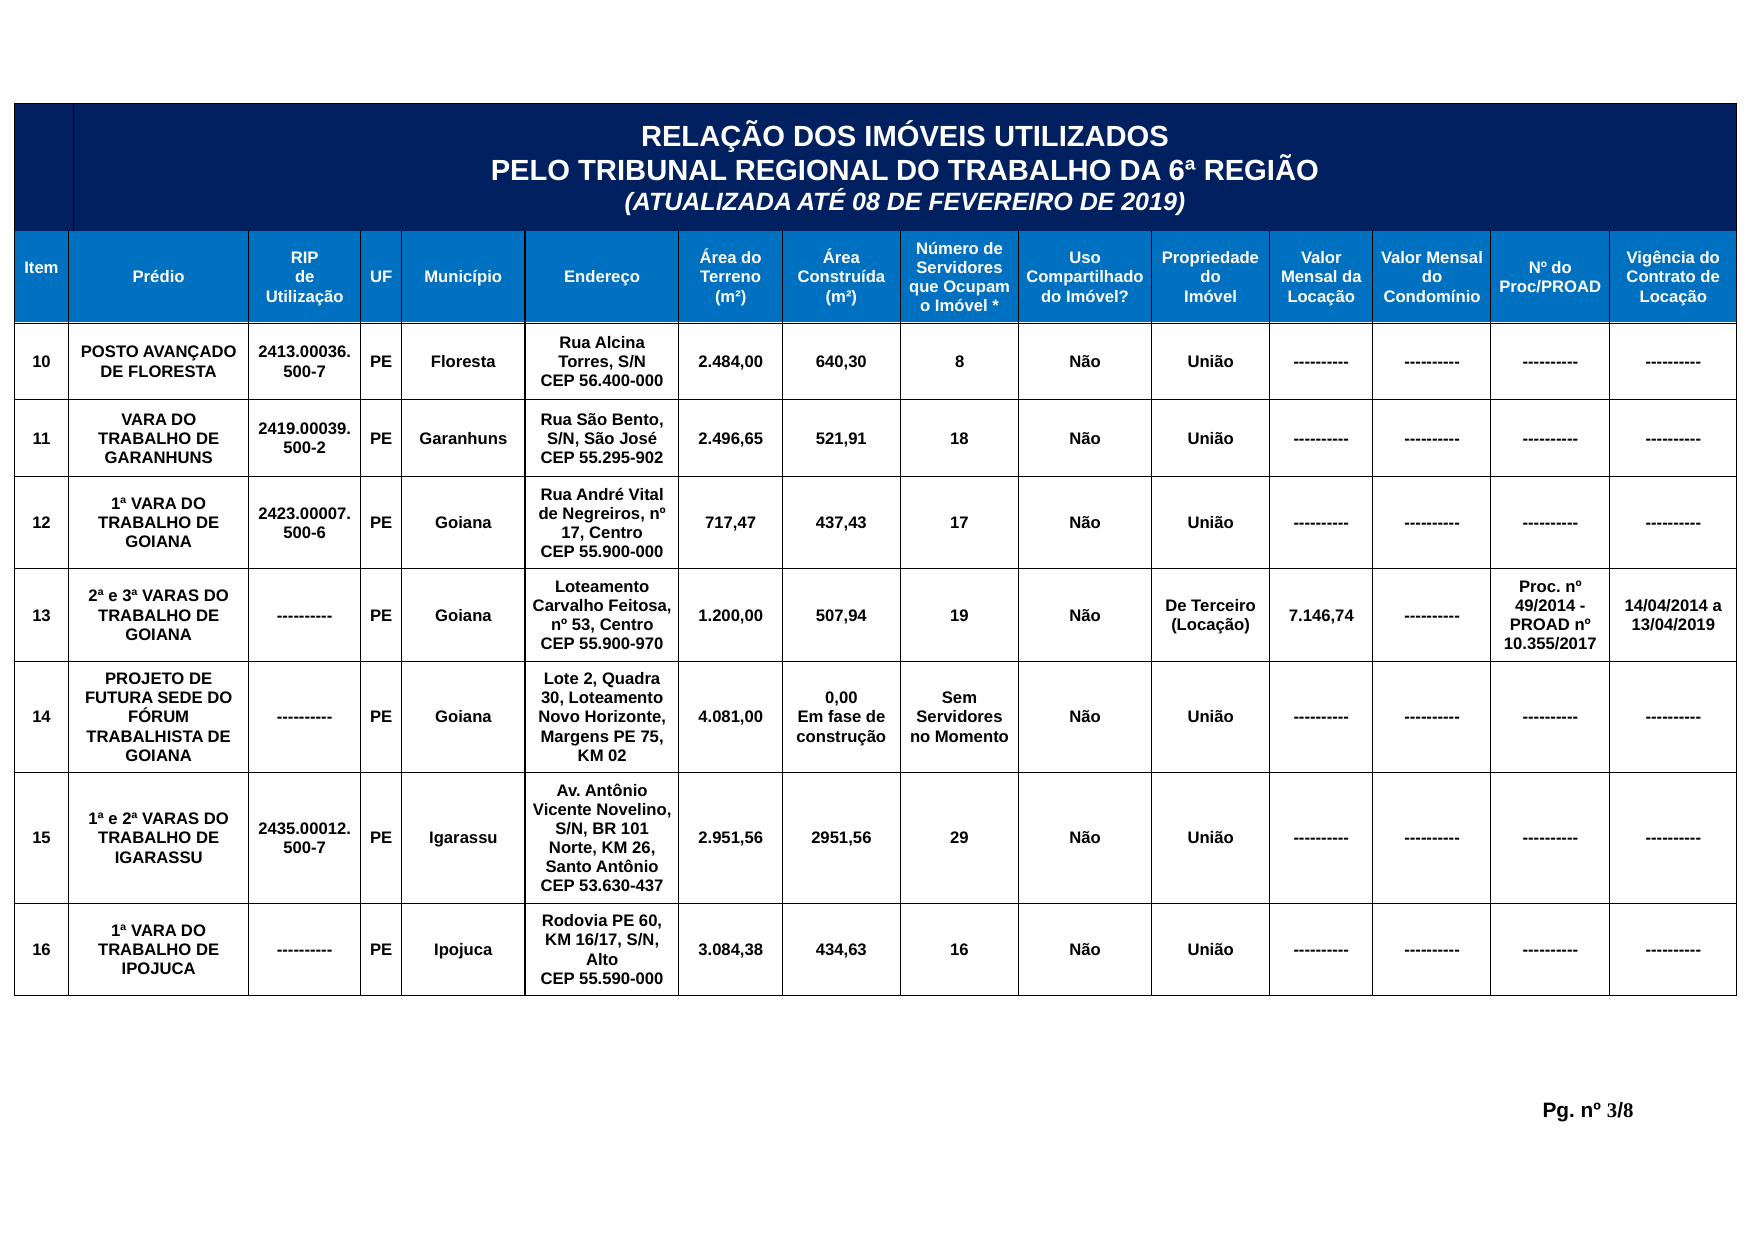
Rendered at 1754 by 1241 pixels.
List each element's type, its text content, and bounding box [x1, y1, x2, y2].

table_cell 2.951,56 [679, 773, 782, 903]
table_cell 2435.00012.500-7 [249, 773, 360, 903]
table_cell VARA DO TRABALHO DE GARANHUNS [69, 400, 248, 476]
table_cell 16 [901, 904, 1018, 995]
table_cell ---------- [249, 904, 360, 995]
table_cell 17 [901, 477, 1018, 568]
table_cell ---------- [1491, 904, 1609, 995]
table_cell Não [1019, 400, 1151, 476]
table_cell Rodovia PE 60, KM 16/17, S/N, Alto CEP 55.590-000 [526, 904, 678, 995]
table_cell 29 [901, 773, 1018, 903]
table_cell ---------- [1610, 662, 1736, 772]
table_cell Não [1019, 324, 1151, 399]
table_cell ---------- [1610, 904, 1736, 995]
table_cell Prédio [69, 231, 248, 322]
table_cell Valor Mensal do Condomínio [1373, 231, 1490, 322]
table_cell Garanhuns [402, 400, 524, 476]
table_cell ---------- [1270, 773, 1372, 903]
table_cell ---------- [249, 662, 360, 772]
table_cell ---------- [1610, 773, 1736, 903]
table_cell Av. Antônio Vicente Novelino, S/N, BR 101 Norte, KM 26, Santo Antônio CEP 53.630-437 [526, 773, 678, 903]
table_cell ---------- [1373, 773, 1490, 903]
table_cell 437,43 [783, 477, 900, 568]
table_cell Rua André Vital de Negreiros, nº 17, Centro CEP 55.900-000 [526, 477, 678, 568]
table_cell ---------- [1270, 324, 1372, 399]
table_cell Área do Terreno (m²) [679, 231, 782, 322]
table_cell Nº do Proc/PROAD [1491, 231, 1609, 322]
table_cell 2.496,65 [679, 400, 782, 476]
table_cell ---------- [1491, 773, 1609, 903]
table_cell Município [402, 231, 524, 322]
table_cell Goiana [402, 477, 524, 568]
table_cell ---------- [1270, 904, 1372, 995]
table_cell De Terceiro (Locação) [1152, 569, 1269, 661]
table_cell Loteamento Carvalho Feitosa, nº 53, Centro CEP 55.900-970 [526, 569, 678, 661]
table_cell 13 [15, 569, 68, 661]
table_cell União [1152, 773, 1269, 903]
table_cell Goiana [402, 662, 524, 772]
table_cell União [1152, 324, 1269, 399]
table_cell 3.084,38 [679, 904, 782, 995]
table_cell Não [1019, 569, 1151, 661]
table_cell 1ª VARA DO TRABALHO DE GOIANA [69, 477, 248, 568]
table_cell ---------- [1373, 662, 1490, 772]
table_cell 11 [15, 400, 68, 476]
table_cell PE [361, 662, 401, 772]
table_cell ---------- [1491, 477, 1609, 568]
table_cell Uso Compartilhado do Imóvel? [1019, 231, 1151, 322]
table_cell PE [361, 904, 401, 995]
table_cell PE [361, 773, 401, 903]
table_cell ---------- [1270, 662, 1372, 772]
table_cell 521,91 [783, 400, 900, 476]
table_cell 2951,56 [783, 773, 900, 903]
table_cell 1ª e 2ª VARAS DO TRABALHO DE IGARASSU [69, 773, 248, 903]
table_cell Goiana [402, 569, 524, 661]
table_cell 507,94 [783, 569, 900, 661]
table_cell 19 [901, 569, 1018, 661]
table_header [15, 104, 73, 231]
table_cell ---------- [1610, 324, 1736, 399]
table_cell União [1152, 477, 1269, 568]
table_cell 15 [15, 773, 68, 903]
table_cell 14/04/2014 a 13/04/2019 [1610, 569, 1736, 661]
table_cell ---------- [1373, 569, 1490, 661]
table_cell POSTO AVANÇADO DE FLORESTA [69, 324, 248, 399]
table_cell ---------- [1270, 477, 1372, 568]
table_cell UF [361, 231, 401, 322]
table_cell Sem Servidores no Momento [901, 662, 1018, 772]
table_cell PROJETO DE FUTURA SEDE DO FÓRUM TRABALHISTA DE GOIANA [69, 662, 248, 772]
table_cell Área Construída (m²) [783, 231, 900, 322]
table_cell Número de Servidores que Ocupam o Imóvel * [901, 231, 1018, 322]
table_cell ---------- [1491, 662, 1609, 772]
table_cell 2423.00007.500-6 [249, 477, 360, 568]
table_cell PE [361, 477, 401, 568]
table_cell Propriedade do Imóvel [1152, 231, 1269, 322]
table_cell Proc. nº 49/2014 - PROAD nº 10.355/2017 [1491, 569, 1609, 661]
table_cell 717,47 [679, 477, 782, 568]
table_cell ---------- [1373, 904, 1490, 995]
table_cell 8 [901, 324, 1018, 399]
table_cell 7.146,74 [1270, 569, 1372, 661]
table_cell União [1152, 904, 1269, 995]
table_cell ---------- [1373, 477, 1490, 568]
table_cell ---------- [1491, 400, 1609, 476]
table_cell 2ª e 3ª VARAS DO TRABALHO DE GOIANA [69, 569, 248, 661]
table_cell PE [361, 400, 401, 476]
table_cell ---------- [1491, 324, 1609, 399]
table_cell 640,30 [783, 324, 900, 399]
table_cell 434,63 [783, 904, 900, 995]
table_cell ---------- [1610, 477, 1736, 568]
table_cell ---------- [1373, 324, 1490, 399]
table_cell ---------- [1270, 400, 1372, 476]
table_cell Valor Mensal da Locação [1270, 231, 1372, 322]
table_cell PE [361, 324, 401, 399]
table_cell PE [361, 569, 401, 661]
table_cell Floresta [402, 324, 524, 399]
table_cell 10 [15, 324, 68, 399]
table_cell 18 [901, 400, 1018, 476]
table_cell Não [1019, 662, 1151, 772]
table_cell Não [1019, 773, 1151, 903]
table_cell União [1152, 662, 1269, 772]
table_cell 16 [15, 904, 68, 995]
table_cell 4.081,00 [679, 662, 782, 772]
table_cell Item [15, 231, 68, 322]
table_cell Igarassu [402, 773, 524, 903]
table_cell 1ª VARA DO TRABALHO DE IPOJUCA [69, 904, 248, 995]
table_cell Lote 2, Quadra 30, Loteamento Novo Horizonte, Margens PE 75, KM 02 [526, 662, 678, 772]
table_header RELAÇÃO DOS IMÓVEIS UTILIZADOS PELO TRIBUNAL REGIONAL DO TRABALHO DA 6ª REGIÃO (ATUALIZADA ATÉ 08 DE FEVEREIRO DE 2019) [74, 104, 1736, 231]
table_cell Não [1019, 904, 1151, 995]
table_cell 2419.00039.500-2 [249, 400, 360, 476]
table_cell Endereço [526, 231, 678, 322]
table_cell 2.484,00 [679, 324, 782, 399]
table_cell União [1152, 400, 1269, 476]
table_cell ---------- [1610, 400, 1736, 476]
table_cell 1.200,00 [679, 569, 782, 661]
table_cell 14 [15, 662, 68, 772]
table_cell Rua Alcina Torres, S/N CEP 56.400-000 [526, 324, 678, 399]
table_cell ---------- [249, 569, 360, 661]
table_cell 12 [15, 477, 68, 568]
table_cell Vigência do Contrato de Locação [1610, 231, 1736, 322]
table_cell ---------- [1373, 400, 1490, 476]
table_cell 2413.00036.500-7 [249, 324, 360, 399]
table_cell Não [1019, 477, 1151, 568]
table_cell 0,00 Em fase de construção [783, 662, 900, 772]
table_cell Ipojuca [402, 904, 524, 995]
table_cell RIP de Utilização [249, 231, 360, 322]
table_cell Rua São Bento, S/N, São José CEP 55.295-902 [526, 400, 678, 476]
